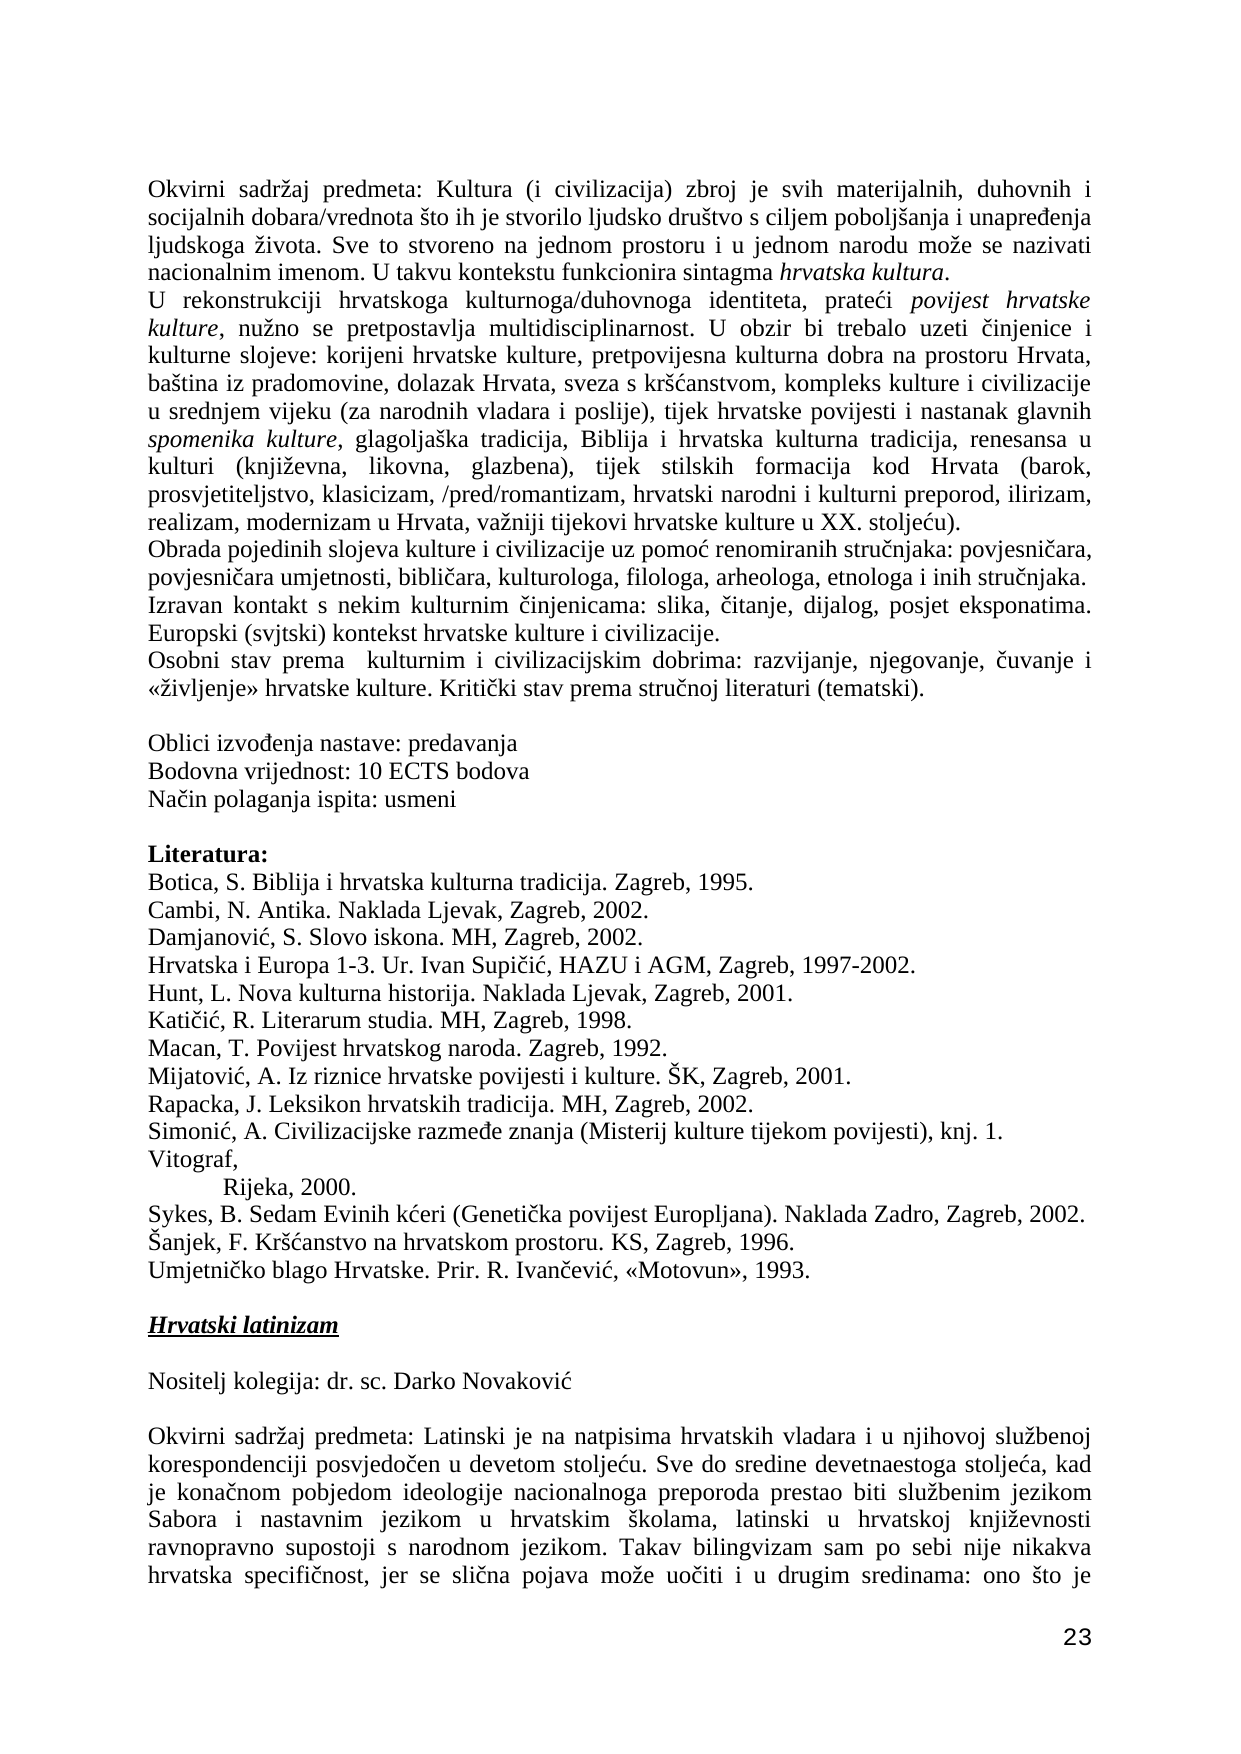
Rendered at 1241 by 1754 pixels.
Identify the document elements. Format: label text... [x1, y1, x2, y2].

text Umjetničko blago Hrvatske. Prir. R. Ivančević, «Motovun», 1993. [148, 1256, 1092, 1284]
text Šanjek, F. Kršćanstvo na hrvatskom prostoru. KS, Zagreb, 1996. [148, 1228, 1092, 1256]
text Hrvatska i Europa 1-3. Ur. Ivan Supičić, HAZU i AGM, Zagreb, 1997-2002. [148, 951, 1092, 979]
text Literatura: [148, 840, 1092, 868]
text Botica, S. Biblija i hrvatska kulturna tradicija. Zagreb, 1995. [148, 868, 1092, 896]
text Okvirni sadržaj predmeta: Kultura (i civilizacija) zbroj je svih materijalnih, duhovnih i socijalnih dobara/vrednota što ih je stvorilo ljudsko društvo s ciljem poboljšanja i unapređenja ljudskoga života. Sve to stvoreno na jednom prostoru i u jednom narodu može se nazivati nacionalnim imenom. U takvu kontekstu funkcionira sintagma hrvatska kultura. [148, 175, 1092, 286]
text Izravan kontakt s nekim kulturnim činjenicama: slika, čitanje, dijalog, posjet eksponatima. Europski (svjtski) kontekst hrvatske kulture i civilizacije. [148, 591, 1092, 646]
text Osobni stav prema kulturnim i civilizacijskim dobrima: razvijanje, njegovanje, čuvanje i «življenje» hrvatske kulture. Kritički stav prema stručnoj literaturi (tematski). [148, 646, 1092, 702]
text Rapacka, J. Leksikon hrvatskih tradicija. MH, Zagreb, 2002. [148, 1090, 1092, 1117]
text Macan, T. Povijest hrvatskog naroda. Zagreb, 1992. [148, 1034, 1092, 1062]
text Nositelj kolegija: dr. sc. Darko Novaković [148, 1367, 1092, 1394]
text Mijatović, A. Iz riznice hrvatske povijesti i kulture. ŠK, Zagreb, 2001. [148, 1062, 1092, 1090]
text Hrvatski latinizam [148, 1311, 1092, 1339]
text Cambi, N. Antika. Naklada Ljevak, Zagreb, 2002. [148, 896, 1092, 923]
text Okvirni sadržaj predmeta: Latinski je na natpisima hrvatskih vladara i u njihovoj službenoj korespondenciji posvjedočen u devetom stoljeću. Sve do sredine devetnaestoga stoljeća, kad je konačnom pobjedom ideologije nacionalnoga preporoda prestao biti službenim jezikom Sabora i nastavnim jezikom u hrvatskim školama, latinski u hrvatskoj književnosti ravnopravno supostoji s narodnom jezikom. Takav bilingvizam sam po sebi nije nikakva hrvatska specifičnost, jer se slična pojava može uočiti i u drugim sredinama: ono što je [148, 1422, 1092, 1588]
text Simonić, A. Civilizacijske razmeđe znanja (Misterij kulture tijekom povijesti), knj. 1. Vitograf, [148, 1117, 1092, 1173]
text Hunt, L. Nova kulturna historija. Naklada Ljevak, Zagreb, 2001. [148, 979, 1092, 1007]
text Rijeka, 2000. [148, 1173, 1092, 1201]
text U rekonstrukciji hrvatskoga kulturnoga/duhovnoga identiteta, prateći povijest hrvatske kulture, nužno se pretpostavlja multidisciplinarnost. U obzir bi trebalo uzeti činjenice i kulturne slojeve: korijeni hrvatske kulture, pretpovijesna kulturna dobra na prostoru Hrvata, baština iz pradomovine, dolazak Hrvata, sveza s kršćanstvom, kompleks kulture i civilizacije u srednjem vijeku (za narodnih vladara i poslije), tijek hrvatske povijesti i nastanak glavnih spomenika kulture, glagoljaška tradicija, Biblija i hrvatska kulturna tradicija, renesansa u kulturi (književna, likovna, glazbena), tijek stilskih formacija kod Hrvata (barok, prosvjetiteljstvo, klasicizam, /pred/romantizam, hrvatski narodni i kulturni preporod, ilirizam, realizam, modernizam u Hrvata, važniji tijekovi hrvatske kulture u XX. stoljeću). [148, 286, 1092, 536]
text Bodovna vrijednost: 10 ECTS bodova [148, 757, 1092, 785]
text Sykes, B. Sedam Evinih kćeri (Genetička povijest Europljana). Naklada Zadro, Zagreb, 2002. [148, 1201, 1092, 1228]
text Katičić, R. Literarum studia. MH, Zagreb, 1998. [148, 1007, 1092, 1034]
subtitle Damjanović, S. Slovo iskona. MH, Zagreb, 2002. [148, 923, 1092, 951]
text Način polaganja ispita: usmeni [148, 785, 1092, 813]
text Obrada pojedinih slojeva kulture i civilizacije uz pomoć renomiranih stručnjaka: povjesničara, povjesničara umjetnosti, bibličara, kulturologa, filologa, arheologa, etnologa i inih stručnjaka. [148, 536, 1092, 591]
text Oblici izvođenja nastave: predavanja [148, 729, 1092, 757]
